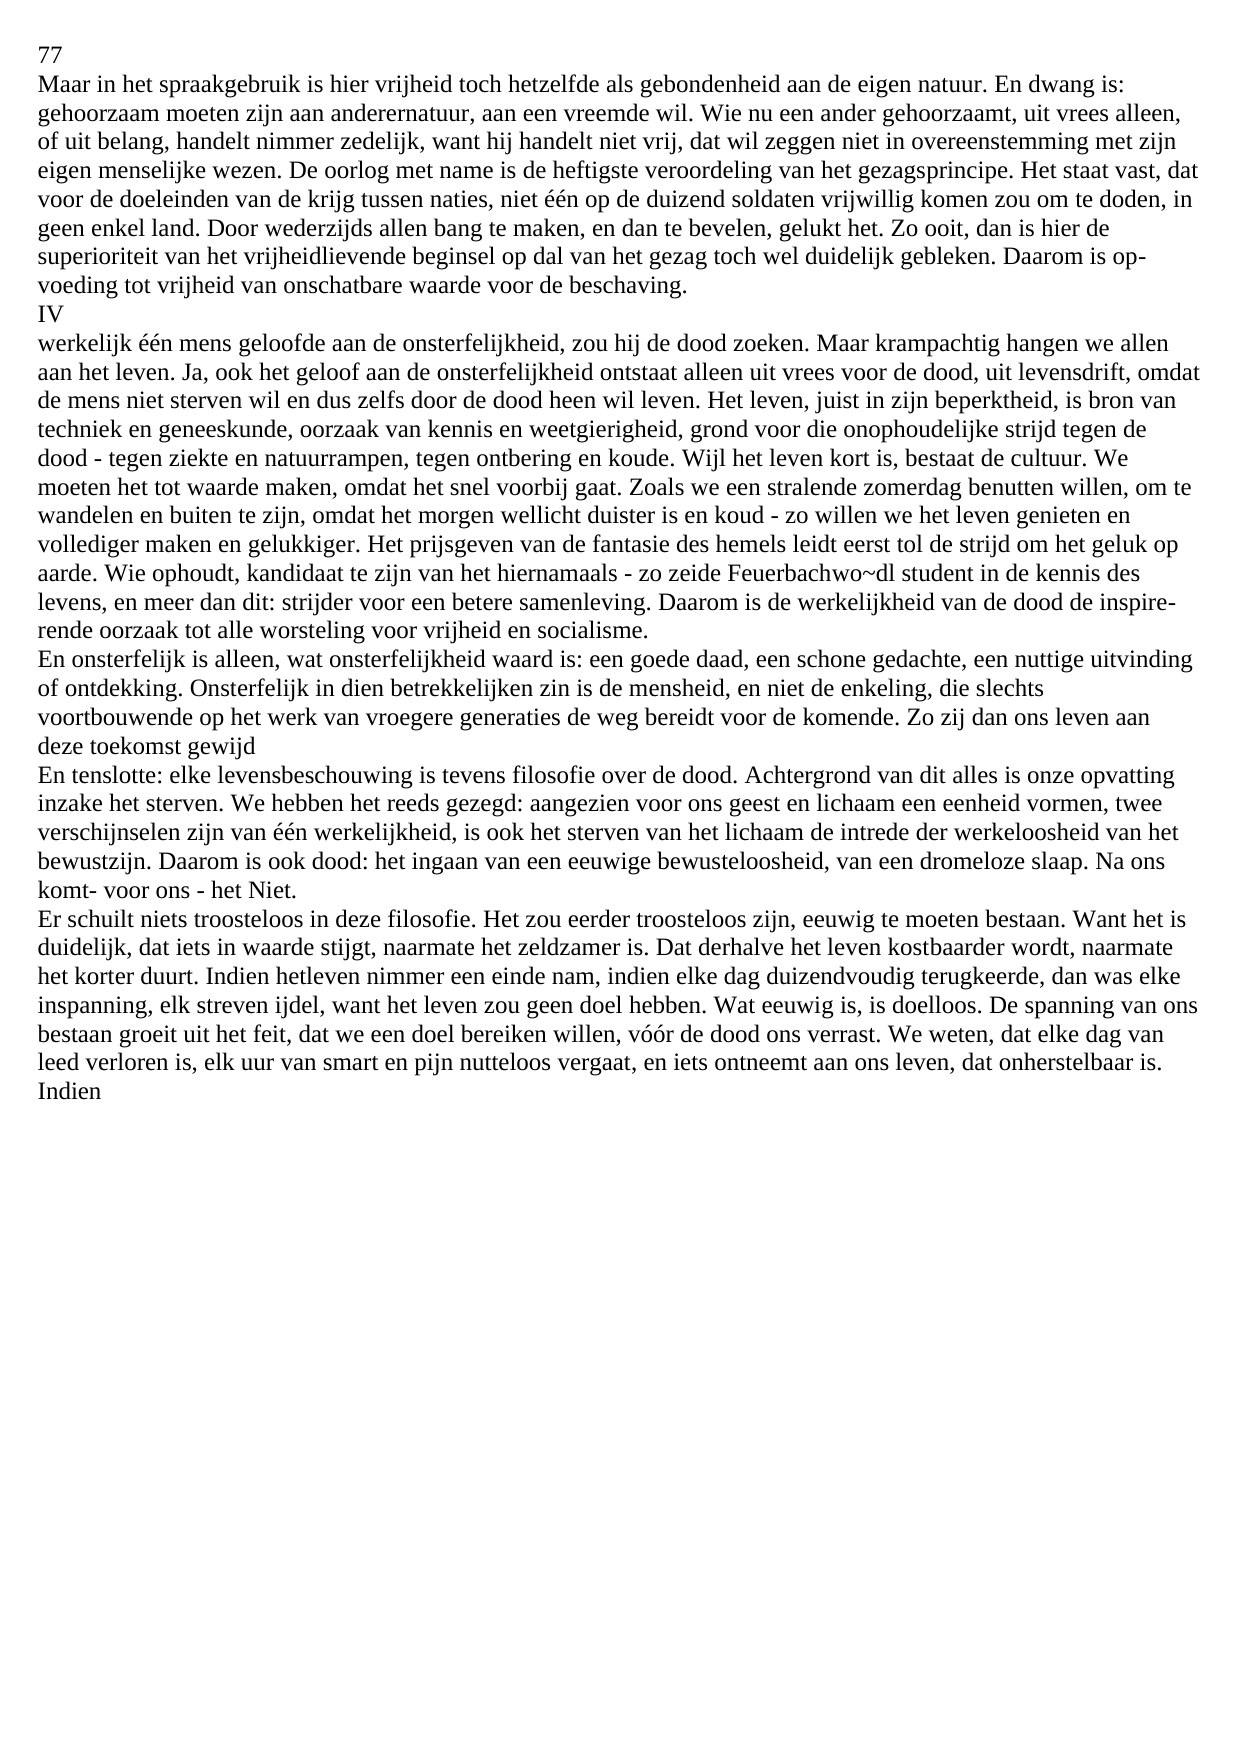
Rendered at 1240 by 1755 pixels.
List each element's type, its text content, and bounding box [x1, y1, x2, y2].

text En tenslotte: elke levensbeschouwing is tevens filosofie over de dood. Achtergrond van dit alles is onze opvatting inzake het sterven. We heb­ben het reeds gezegd: aangezien voor ons geest en lichaam een eenheid vormen, twee verschijnselen zijn van één werkelijkheid, is ook het ster­ven van het lichaam de intrede der werkeloosheid van het bewustzijn. Daarom is ook dood: het ingaan van een eeuwige bewusteloosheid, van een dromeloze slaap. Na ons komt- voor ons - het Niet. [37, 760, 1202, 903]
text 77 [37, 40, 1202, 69]
text werkelijk één mens geloofde aan de onsterfelijkheid, zou hij de dood zoeken. Maar krampachtig hangen we allen aan het leven. Ja, ook het geloof aan de onsterfelijkheid ontstaat alleen uit vrees voor de dood, uit levensdrift, omdat de mens niet sterven wil en dus zelfs door de dood heen wil leven. Het leven, juist in zijn beperktheid, is bron van techniek en geneeskunde, oorzaak van kennis en weetgierigheid, grond voor die onophoudelijke strijd tegen de dood - tegen ziekte en natuurrampen, tegen ontbering en koude. Wijl het leven kort is, bestaat de cultuur. We moeten het tot waarde maken, omdat het snel voorbij gaat. Zoals we een stralende zomerdag benutten willen, om te wandelen en buiten te zijn, omdat het morgen wellicht duister is en koud - zo willen we het leven genieten en vollediger maken en gelukkiger. Het prijsgeven van de fantasie des hemels leidt eerst tol de strijd om het geluk op aarde. Wie ophoudt, kandidaat te zijn van het hiernamaals - zo zeide Feuerbach­wo~dl student in de kennis des levens, en meer dan dit: strijder voor een betere samenleving. Daarom is de werkelijkheid van de dood de inspire­rende oorzaak tot alle worsteling voor vrijheid en socialisme. [37, 328, 1202, 644]
text Er schuilt niets troosteloos in deze filosofie. Het zou eerder troos­teloos zijn, eeuwig te moeten bestaan. Want het is duidelijk, dat iets in waarde stijgt, naarmate het zeldzamer is. Dat derhalve het leven kost­baarder wordt, naarmate het korter duurt. Indien hetleven nimmer een einde nam, indien elke dag duizendvoudig terugkeerde, dan was elke inspanning, elk streven ijdel, want het leven zou geen doel hebben. Wat eeuwig is, is doelloos. De spanning van ons bestaan groeit uit het feit, dat we een doel bereiken willen, vóór de dood ons verrast. We weten, dat elke dag van leed verloren is, elk uur van smart en pijn nutteloos vergaat, en iets ontneemt aan ons leven, dat onherstelbaar is. Indien [37, 904, 1202, 1105]
text En onsterfelijk is alleen, wat onsterfelijkheid waard is: een goede daad, een schone gedachte, een nuttige uitvinding of ontdekking. On­sterfelijk in dien betrekkelijken zin is de mensheid, en niet de enkeling, die slechts voortbouwende op het werk van vroegere generaties de weg bereidt voor de komende. Zo zij dan ons leven aan deze toekomst gewijd [37, 644, 1202, 759]
text Maar in het spraakgebruik is hier vrijheid toch hetzelfde als gebon­denheid aan de eigen natuur. En dwang is: gehoorzaam moeten zijn aan anderernatuur, aan een vreemde wil. Wie nu een ander gehoorzaamt, uit vrees alleen, of uit belang, handelt nimmer zedelijk, want hij handelt niet vrij, dat wil zeggen niet in overeenstemming met zijn eigen menselijke wezen. De oorlog met name is de heftigste veroordeling van het gezags­principe. Het staat vast, dat voor de doeleinden van de krijg tussen naties, niet één op de duizend soldaten vrijwillig komen zou om te doden, in geen enkel land. Door wederzijds allen bang te maken, en dan te bevelen, gelukt het. Zo ooit, dan is hier de superioriteit van het vrijheidlievende beginsel op dal van het gezag toch wel duidelijk gebleken. Daarom is op­voeding tot vrijheid van onschatbare waarde voor de beschaving. [37, 69, 1202, 299]
text IV [37, 299, 1202, 328]
